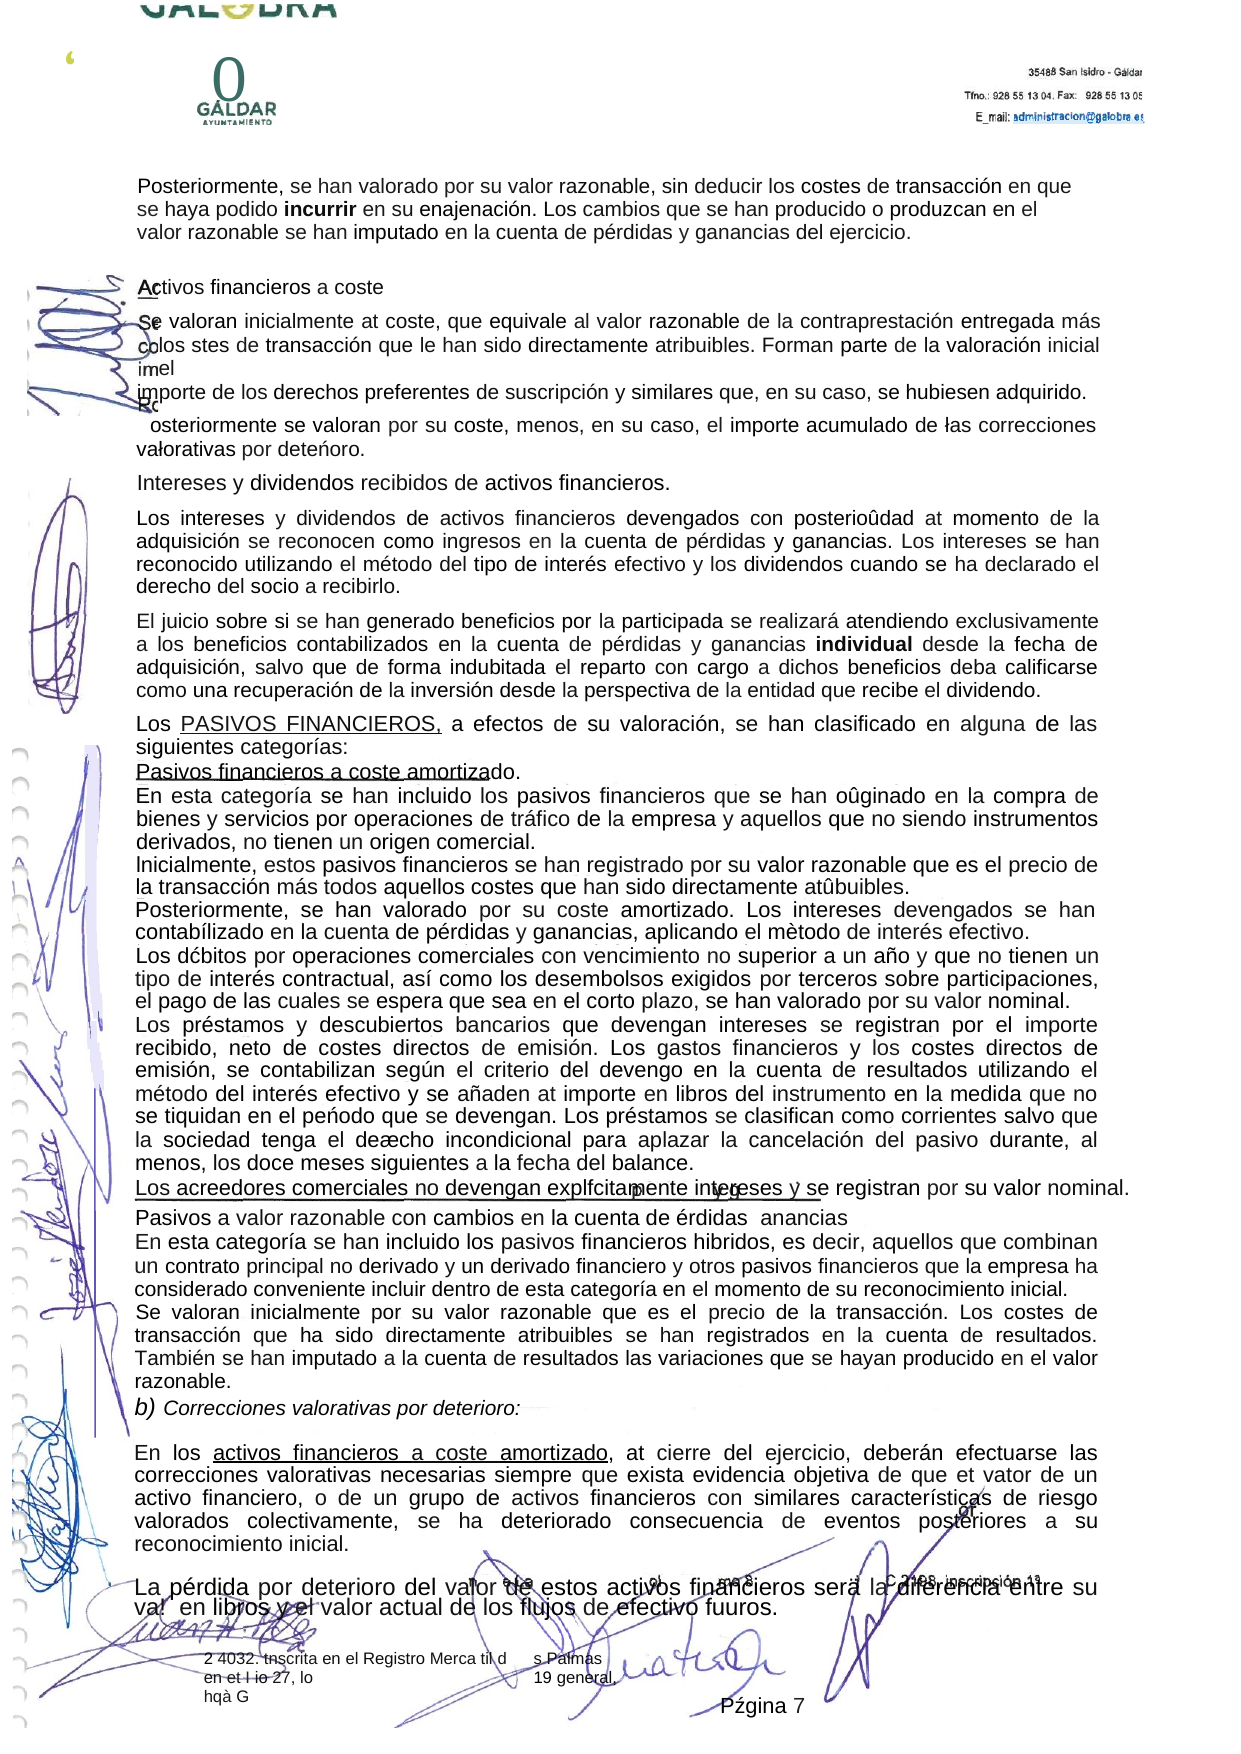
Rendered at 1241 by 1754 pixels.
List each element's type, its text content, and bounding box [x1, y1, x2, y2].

picture [197, 100, 276, 125]
text ‘ [63, 36, 1240, 111]
text Los intereses y dividendos de activos financieros devengados con posterioûdad at momento de la adquisición se reconocen como ingresos en la cuenta de pérdidas y ganancias. Los intereses se han reconocido utilizando el método del tipo de interés efectivo y los dividendos cuando se ha declarado el derecho del socio a recibirlo. [136, 507, 1100, 598]
text En esta categoría se han incluido los pasivos financieros que se han oûginado en la compra de bienes y servicios por operaciones de tráfico de la empresa y aquellos que no siendo instrumentos derivados, no tienen un origen comercial. [135, 785, 1099, 854]
text En esta categoría se han incluido los pasivos financieros hibridos, es decir, aquellos que combinan un contrato principal no derivado y un derivado financiero y otros pasivos financieros que la empresa ha considerado conveniente incluir dentro de esta categoría en el momento de su reconocimiento inicial. [134, 1230, 1098, 1301]
text La pérdida por deterioro del valor de estos activos financieros serä la diferencia entre su va! en libros y el valor actual de los flujos de efectivo fuuros. [134, 1579, 1098, 1620]
text Intereses y dividendos recibidos de activos financieros. [137, 470, 1240, 495]
text Los dćbitos por operaciones comerciales con vencimiento no superior a un año y que no tienen un tipo de interés contractual, así como los desembolsos exigidos por terceros sobre participaciones, el pago de las cuales se espera que sea en el corto plazo, se han valorado por su valor nominal. [135, 945, 1099, 1014]
text Se valoran inicialmente por su valor razonable que es el precio de la transacción. Los costes de transacción que ha sido directamente atribuibles se han registrados en la cuenta de resultados. También se han imputado a la cuenta de resultados las variaciones que se hayan producido en el valor razonable. [134, 1301, 1098, 1393]
text El juicio sobre si se han generado beneficios por la participada se realizará atendiendo exclusivamente a los beneficios contabilizados en la cuenta de pérdidas y ganancias individual desde la fecha de adquisición, salvo que de forma indubitada el reparto con cargo a dichos beneficios deba calificarse como una recuperación de la inversión desde la perspectiva de la entidad que recibe el dividendo. [136, 611, 1099, 702]
text Los préstamos y descubiertos bancarios que devengan intereses se registran por el importe recibido, neto de costes directos de emisión. Los gastos financieros y los costes directos de emisión, se contabilizan según el criterio del devengo en la cuenta de resultados utilizando el método del interés efectivo y se añaden at importe en libros del instrumento en la medida que no se tiquidan en el peńodo que se devengan. Los préstamos se clasifican como corrientes salvo que la sociedad tenga el deæcho incondicional para aplazar la cancelación del pasivo durante, al menos, los doce meses siguientes a la fecha del balance. [135, 1014, 1098, 1175]
text Pasivos a valor razonable con cambios en la cuenta de érdidas anancias [135, 1205, 1240, 1230]
text Los PASIVOS FINANCIEROS, a efectos de su valoración, se han clasificado en alguna de las siguientes categorías: [136, 713, 1097, 759]
text En los activos financieros a coste amortizado, at cierre del ejercicio, deberán efectuarse las correcciones valorativas necesarias siempre que exista evidencia objetiva de que et vator de un activo financiero, o de un grupo de activos financieros con similares características de riesgo valorados colectivamente, se ha deteriorado consecuencia de eventos posteriores a su reconocimiento inicial. [134, 1442, 1098, 1556]
text Pasivos financieros a coste amortizado. [136, 759, 1240, 784]
text Pźgina 7 [720, 1693, 1240, 1719]
text 2 4032. tnscrita en el Registro Merca til d s Palmas en et I io 27, lo 19 general, hqà G [203, 1649, 618, 1706]
text importe de los derechos preferentes de suscripción y similares que, en su caso, se hubiesen adquirido. [137, 379, 1240, 403]
text Los acreedores comerciales no devengan explfcitamente intereses y se registran por su valor nominal. [135, 1175, 1240, 1200]
list Correcciones valorativas por deterioro: [134, 1393, 1240, 1420]
picture [964, 67, 1143, 100]
text e valoran inicialmente at coste, que equivale al valor razonable de la contraprestación entregada más los stes de transacción que le han sido directamente atribuibles. Forman parte de la valoración inicial el [151, 311, 1101, 379]
text osteriormente se valoran por su coste, menos, en su caso, el importe acumulado de łas correcciones vałorativas por deteńoro. [136, 414, 1097, 461]
picture [27, 275, 159, 416]
text Posteriormente, se han valorado por su coste amortizado. Los intereses devengados se han contabílizado en la cuenta de pérdidas y ganancias, aplicando el mètodo de interés efectivo. [135, 900, 1095, 944]
picture [12, 745, 1040, 1728]
text lnicialmente, estos pasivos financieros se han registrado por su valor razonable que es el precio de la transacción más todos aquellos costes que han sido directamente atûbuibles. [135, 855, 1098, 899]
text Activos financieros a coste [137, 275, 1240, 299]
picture [140, 4, 337, 19]
picture [28, 478, 88, 714]
picture [976, 112, 1145, 124]
text Posteriormente, se han valorado por su valor razonable, sin deducir los costes de transacción en que se haya podido incurrir en su enajenación. Los cambios que se han producido o produzcan en el valor razonable se han imputado en la cuenta de pérdidas y ganancias del ejercicio. [137, 175, 1073, 243]
